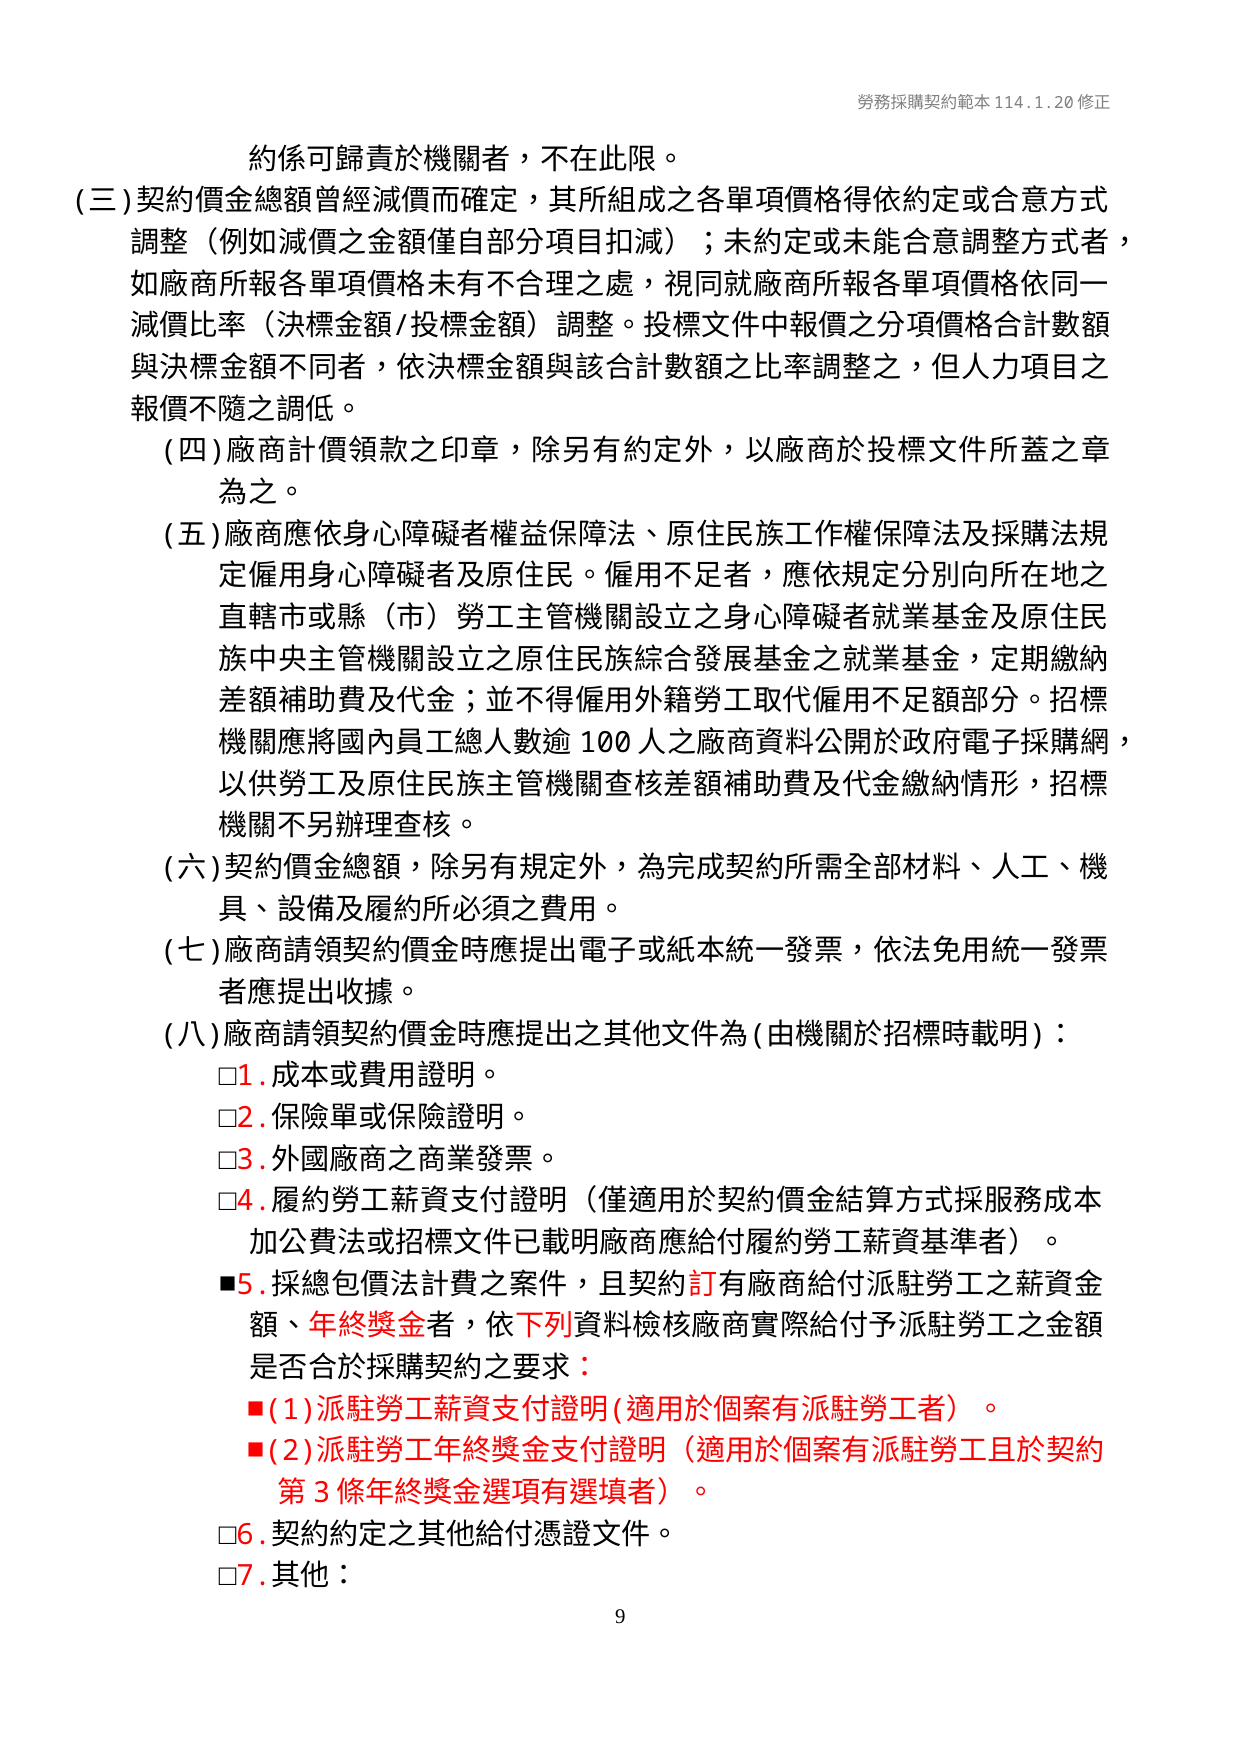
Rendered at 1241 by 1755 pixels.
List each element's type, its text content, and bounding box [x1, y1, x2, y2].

text □3.外國廠商之商業發票。 [218, 1136, 1104, 1177]
text (六)契約價金總額，除另有規定外，為完成契約所需全部材料、人工、機具、設備及履約所必須之費用。 [159, 844, 1110, 927]
text □2.保險單或保險證明。 [218, 1094, 1104, 1136]
text ■(2)派駐勞工年終獎金支付證明（適用於個案有派駐勞工且於契約第3條年終獎金選項有選填者）。 [247, 1427, 1104, 1511]
text (八)廠商請領契約價金時應提出之其他文件為(由機關於招標時載明)： [159, 1011, 1110, 1052]
text 約係可歸責於機關者，不在此限。 [218, 136, 1110, 177]
text (五)廠商應依身心障礙者權益保障法、原住民族工作權保障法及採購法規定僱用身心障礙者及原住民。僱用不足者，應依規定分別向所在地之直轄市或縣（市）勞工主管機關設立之身心障礙者就業基金及原住民族中央主管機關設立之原住民族綜合發展基金之就業基金，定期繳納差額補助費及代金；並不得僱用外籍勞工取代僱用不足額部分。招標機關應將國內員工總人數逾100人之廠商資料公開於政府電子採購網，以供勞工及原住民族主管機關查核差額補助費及代金繳納情形，招標機關不另辦理查核。 [159, 511, 1110, 844]
text □6.契約約定之其他給付憑證文件。 [218, 1511, 1104, 1552]
text (四)廠商計價領款之印章，除另有約定外，以廠商於投標文件所蓋之章為之。 [159, 427, 1110, 511]
text ■(1)派駐勞工薪資支付證明(適用於個案有派駐勞工者）。 [247, 1386, 1104, 1427]
text □1.成本或費用證明。 [218, 1052, 1104, 1094]
text (三)契約價金總額曾經減價而確定，其所組成之各單項價格得依約定或合意方式調整（例如減價之金額僅自部分項目扣減）；未約定或未能合意調整方式者，如廠商所報各單項價格未有不合理之處，視同就廠商所報各單項價格依同一減價比率（決標金額/投標金額）調整。投標文件中報價之分項價格合計數額與決標金額不同者，依決標金額與該合計數額之比率調整之，但人力項目之報價不隨之調低。 [71, 177, 1110, 427]
text □4.履約勞工薪資支付證明（僅適用於契約價金結算方式採服務成本加公費法或招標文件已載明廠商應給付履約勞工薪資基準者）。 [218, 1177, 1104, 1261]
text (七)廠商請領契約價金時應提出電子或紙本統一發票，依法免用統一發票者應提出收據。 [159, 927, 1110, 1011]
text □7.其他： [218, 1552, 1104, 1594]
text ■5.採總包價法計費之案件，且契約訂有廠商給付派駐勞工之薪資金額、年終獎金者，依下列資料檢核廠商實際給付予派駐勞工之金額是否合於採購契約之要求： [218, 1261, 1104, 1386]
